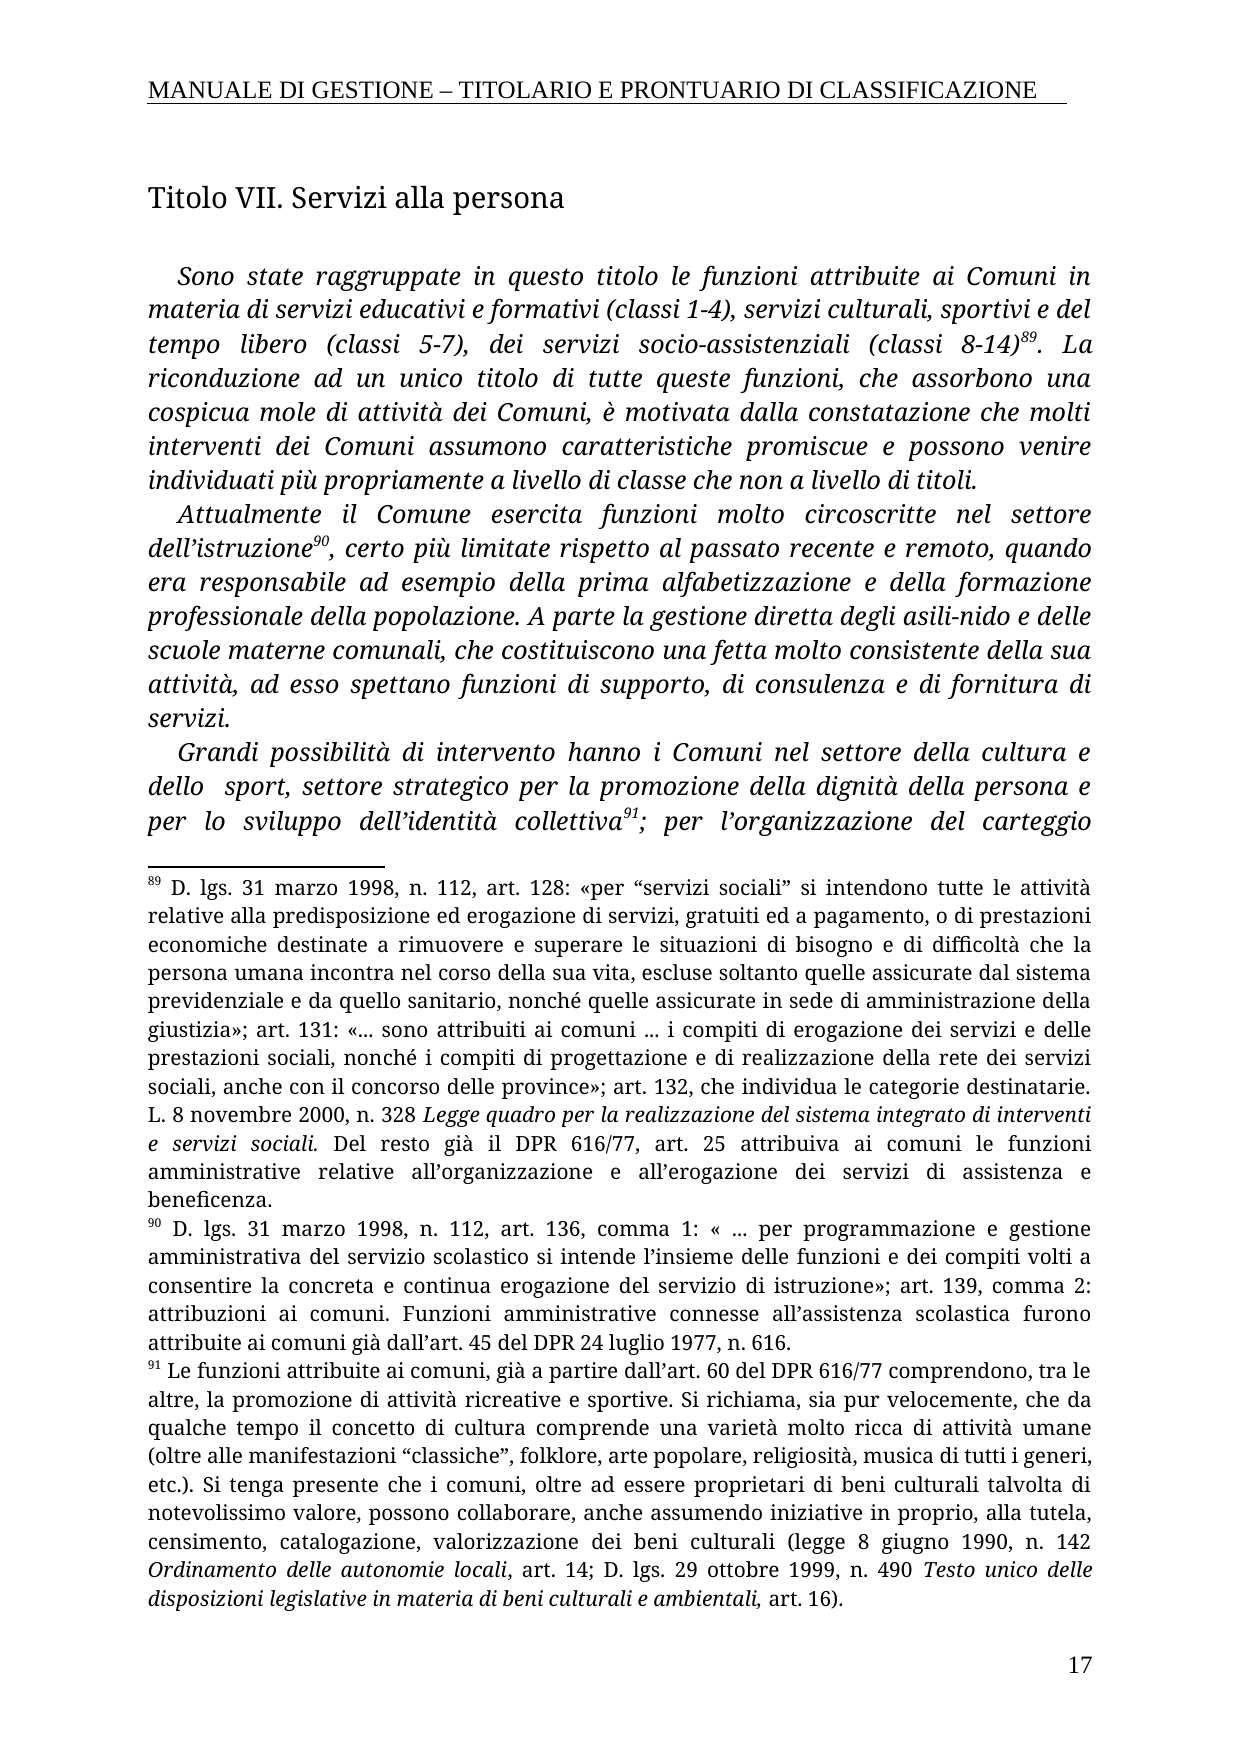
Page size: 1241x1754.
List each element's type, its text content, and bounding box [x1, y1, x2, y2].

subtitle Titolo VII. Servizi alla persona [148, 177, 1092, 217]
text D. lgs. 31 marzo 1998, n. 112, art. 136, comma 1: « ... per programmazione e gestione amministrativa del servizio scola­stico si intende l’insieme delle funzioni e dei compiti volti a consentire la concreta e continua erogazione del servizio di istruzione»; art. 139, comma 2: attribuzioni ai comuni. Funzioni amministrative connesse all’assistenza scolastica furono attribuite ai comuni già dall’art. 45 del DPR 24 luglio 1977, n. 616. [148, 1214, 1092, 1356]
text D. lgs. 31 marzo 1998, n. 112, art. 128: «per “servizi sociali” si intendono tutte le attività relative alla predisposi­zione ed erogazione di servizi, gratuiti ed a pagamento, o di prestazioni economiche destinate a rimuovere e superare le situazioni di bisogno e di difficoltà che la persona umana incontra nel corso della sua vita, escluse soltanto quelle assicurate dal sistema previdenziale e da quello sanitario, nonché quelle assicurate in sede di amministrazione della giustizia»; art. 131: «... sono attribuiti ai comuni ... i compiti di erogazione dei servizi e delle prestazioni sociali, non­ché i compiti di progettazione e di realizzazione della rete dei servizi sociali, anche con il concorso delle province»; art. 132, che individua le categorie destinatarie. L. 8 novembre 2000, n. 328 Legge quadro per la realizzazione del sistema integrato di interventi e servizi sociali. Del resto già il DPR 616/77, art. 25 attribuiva ai comuni le funzioni amministrative relative all’organizzazione e all’erogazione dei servizi di assistenza e beneficenza. [148, 873, 1092, 1214]
text Le funzioni attribuite ai comuni, già a partire dall’art. 60 del DPR 616/77 comprendono, tra le altre, la promozione di attività ricreative e sportive. Si richiama, sia pur velocemente, che da qualche tempo il concetto di cultura com­prende una varietà molto ricca di attività umane (oltre alle manifestazioni “classiche”, folklore, arte popolare, religio­sità, musica di tutti i generi, etc.). Si tenga presente che i comuni, oltre ad essere proprietari di beni culturali talvolta di notevolissimo valore, possono collaborare, anche assumendo iniziative in proprio, alla tutela, censimento, cataloga­zione, valorizzazione dei beni culturali (legge 8 giugno 1990, n. 142 Ordinamento delle autonomie locali, art. 14; D. lgs. 29 ottobre 1999, n. 490 Testo unico delle disposizioni legislative in materia di beni culturali e ambientali, art. 16). [148, 1356, 1092, 1612]
text Grandi possibilità di intervento hanno i Comuni nel settore della cultura e dello sport, settore strategico per la promozione della dignità della persona e per lo sviluppo dell’identità collettiva; per l’organizzazione del carteggio [148, 735, 1092, 837]
text Attualmente il Comune esercita funzioni molto circoscritte nel settore dell’istruzione, certo più limitate rispetto al passato recente e remoto, quando era responsabile ad esempio della prima alfabetizzazione e della formazione professionale della popolazione. A parte la gestione diretta degli asili-nido e delle scuole materne comunali, che costituiscono una fetta molto consistente della sua attività, ad esso spettano funzioni di supporto, di consulenza e di fornitura di servizi. [148, 497, 1092, 735]
text Sono state raggruppate in questo titolo le funzioni attribuite ai Comuni in materia di servizi educativi e formativi (classi 1-4), servizi culturali, sportivi e del tempo libero (classi 5-7), dei servizi socio-assistenziali (classi 8-14). La riconduzione ad un unico titolo di tutte queste funzioni, che assorbono una cospicua mole di attività dei Comuni, è motivata dalla constatazione che molti interventi dei Comuni assumono caratteristiche promiscue e possono venire individuati più propriamente a livello di classe che non a livello di titoli. [148, 258, 1092, 497]
